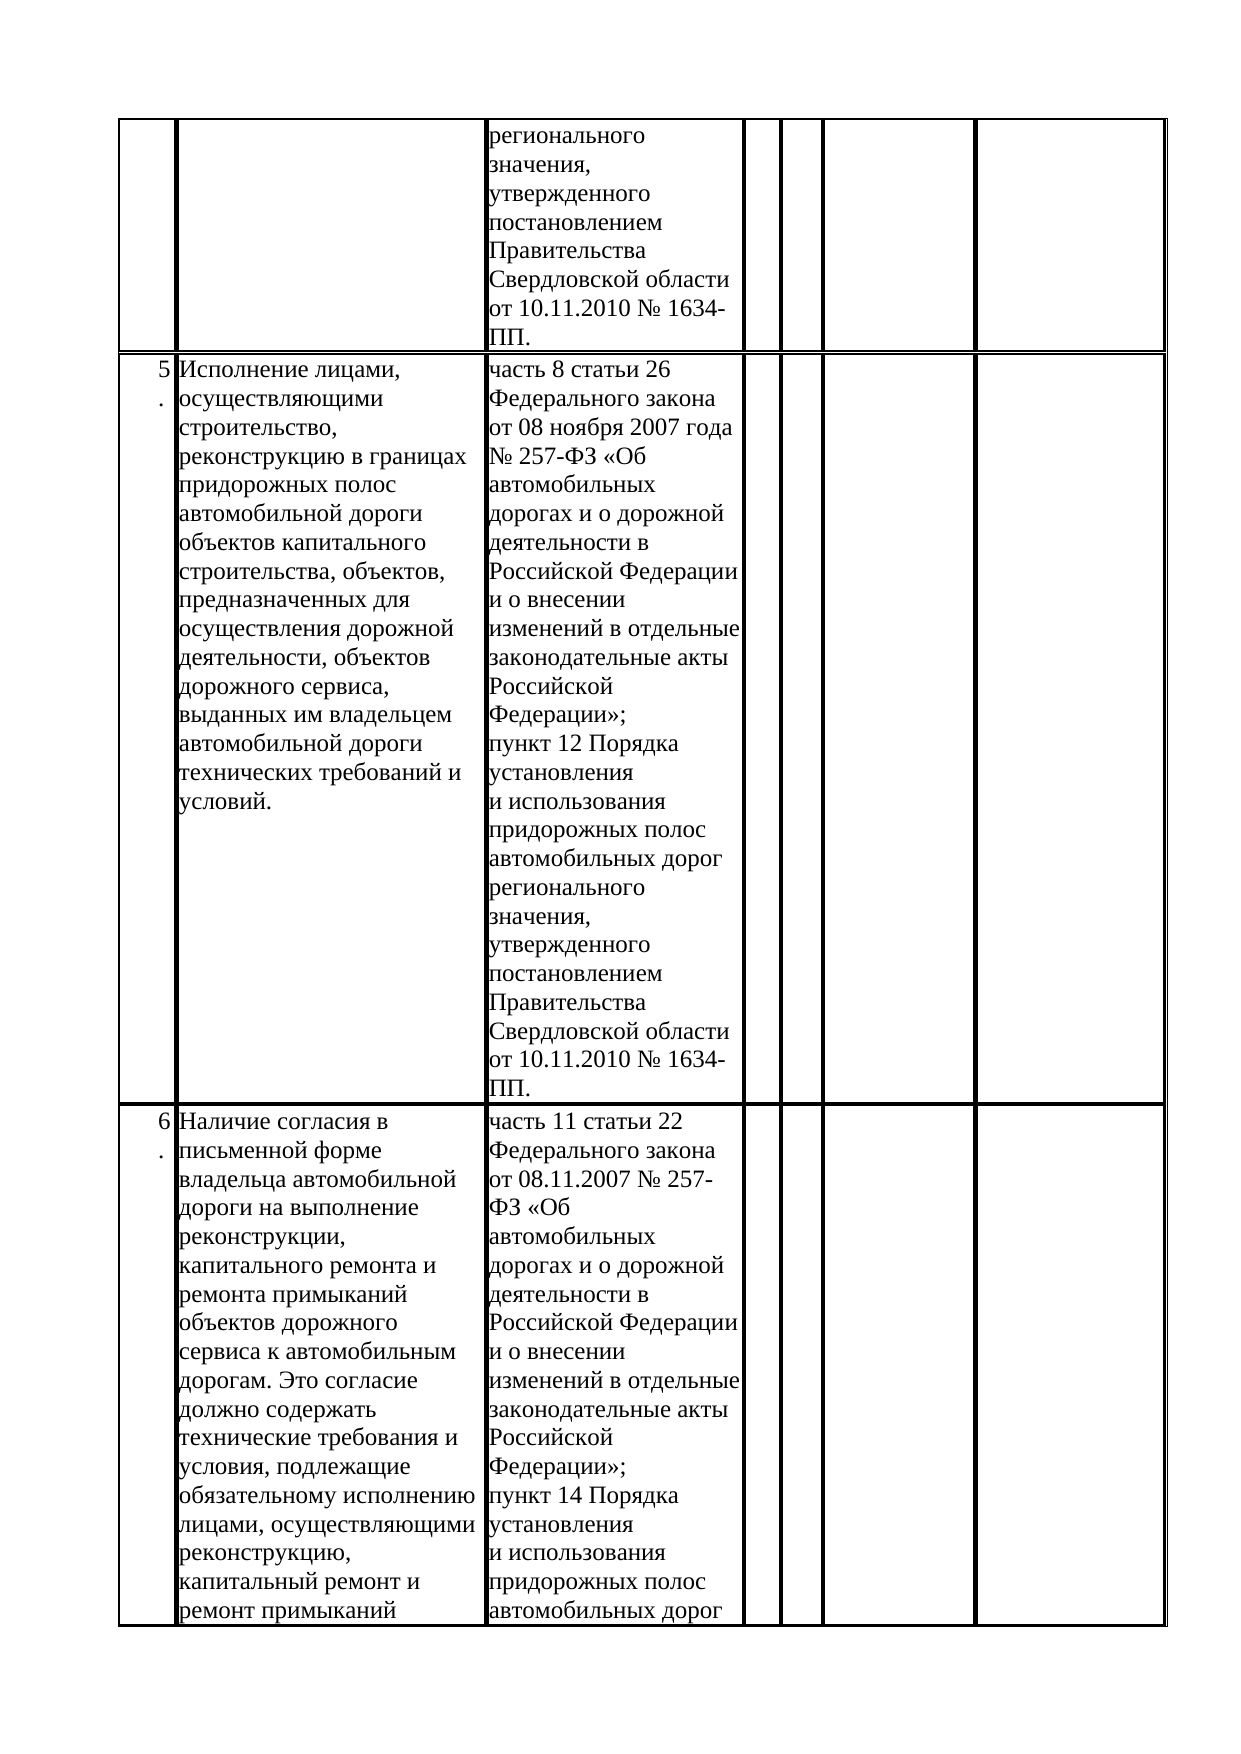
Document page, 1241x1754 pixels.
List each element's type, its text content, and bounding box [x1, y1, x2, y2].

table_cell Наличие согласия в письменной форме владельца автомобильной дороги на выполнение реконструкции, капитального ремонта и ремонта примыканий объектов дорожного сервиса к автомобильным дорогам. Это согласие должно содержать технические требования и условия, подлежащие обязательному исполнению лицами, осуществляющими реконструкцию, капитальный ремонт и ремонт примыканий [179, 1106, 484, 1624]
table_cell [783, 355, 821, 1102]
table_cell 6. [120, 1106, 174, 1624]
table_cell регионального значения, утвержденного постановлением Правительства Свердловской области от 10.11.2010 № 1634-ПП. [489, 120, 742, 350]
table_cell [120, 120, 174, 350]
table_cell [825, 355, 973, 1102]
table_cell [783, 120, 821, 350]
table_cell [783, 1106, 821, 1624]
table_cell [179, 120, 484, 350]
table_cell часть 8 статьи 26 Федерального закона от 08 ноября 2007 года № 257-ФЗ «Об автомобильных дорогах и о дорожной деятельности в Российской Федерации и о внесении изменений в отдельные законодательные акты Российской Федерации»; пункт 12 Порядка установления и использования придорожных полос автомобильных дорог регионального значения, утвержденного постановлением Правительства Свердловской области от 10.11.2010 № 1634-ПП. [489, 355, 742, 1102]
table_cell [978, 120, 1163, 350]
table_cell Исполнение лицами, осуществляющими строительство, реконструкцию в границах придорожных полос автомобильной дороги объектов капитального строительства, объектов, предназначенных для осуществления дорожной деятельности, объектов дорожного сервиса, выданных им владельцем автомобильной дороги технических требований и условий. [179, 355, 484, 1102]
table_cell часть 11 статьи 22 Федерального закона от 08.11.2007 № 257-ФЗ «Об автомобильных дорогах и о дорожной деятельности в Российской Федерации и о внесении изменений в отдельные законодательные акты Российской Федерации»; пункт 14 Порядка установления и использования придорожных полос автомобильных дорог [489, 1106, 742, 1624]
table_cell [978, 1106, 1163, 1624]
table_cell [746, 1106, 779, 1624]
table_cell [978, 355, 1163, 1102]
table_cell 5. [120, 355, 174, 1102]
table_cell [825, 1106, 973, 1624]
table_cell [825, 120, 973, 350]
table_cell [746, 355, 779, 1102]
table_cell [746, 120, 779, 350]
